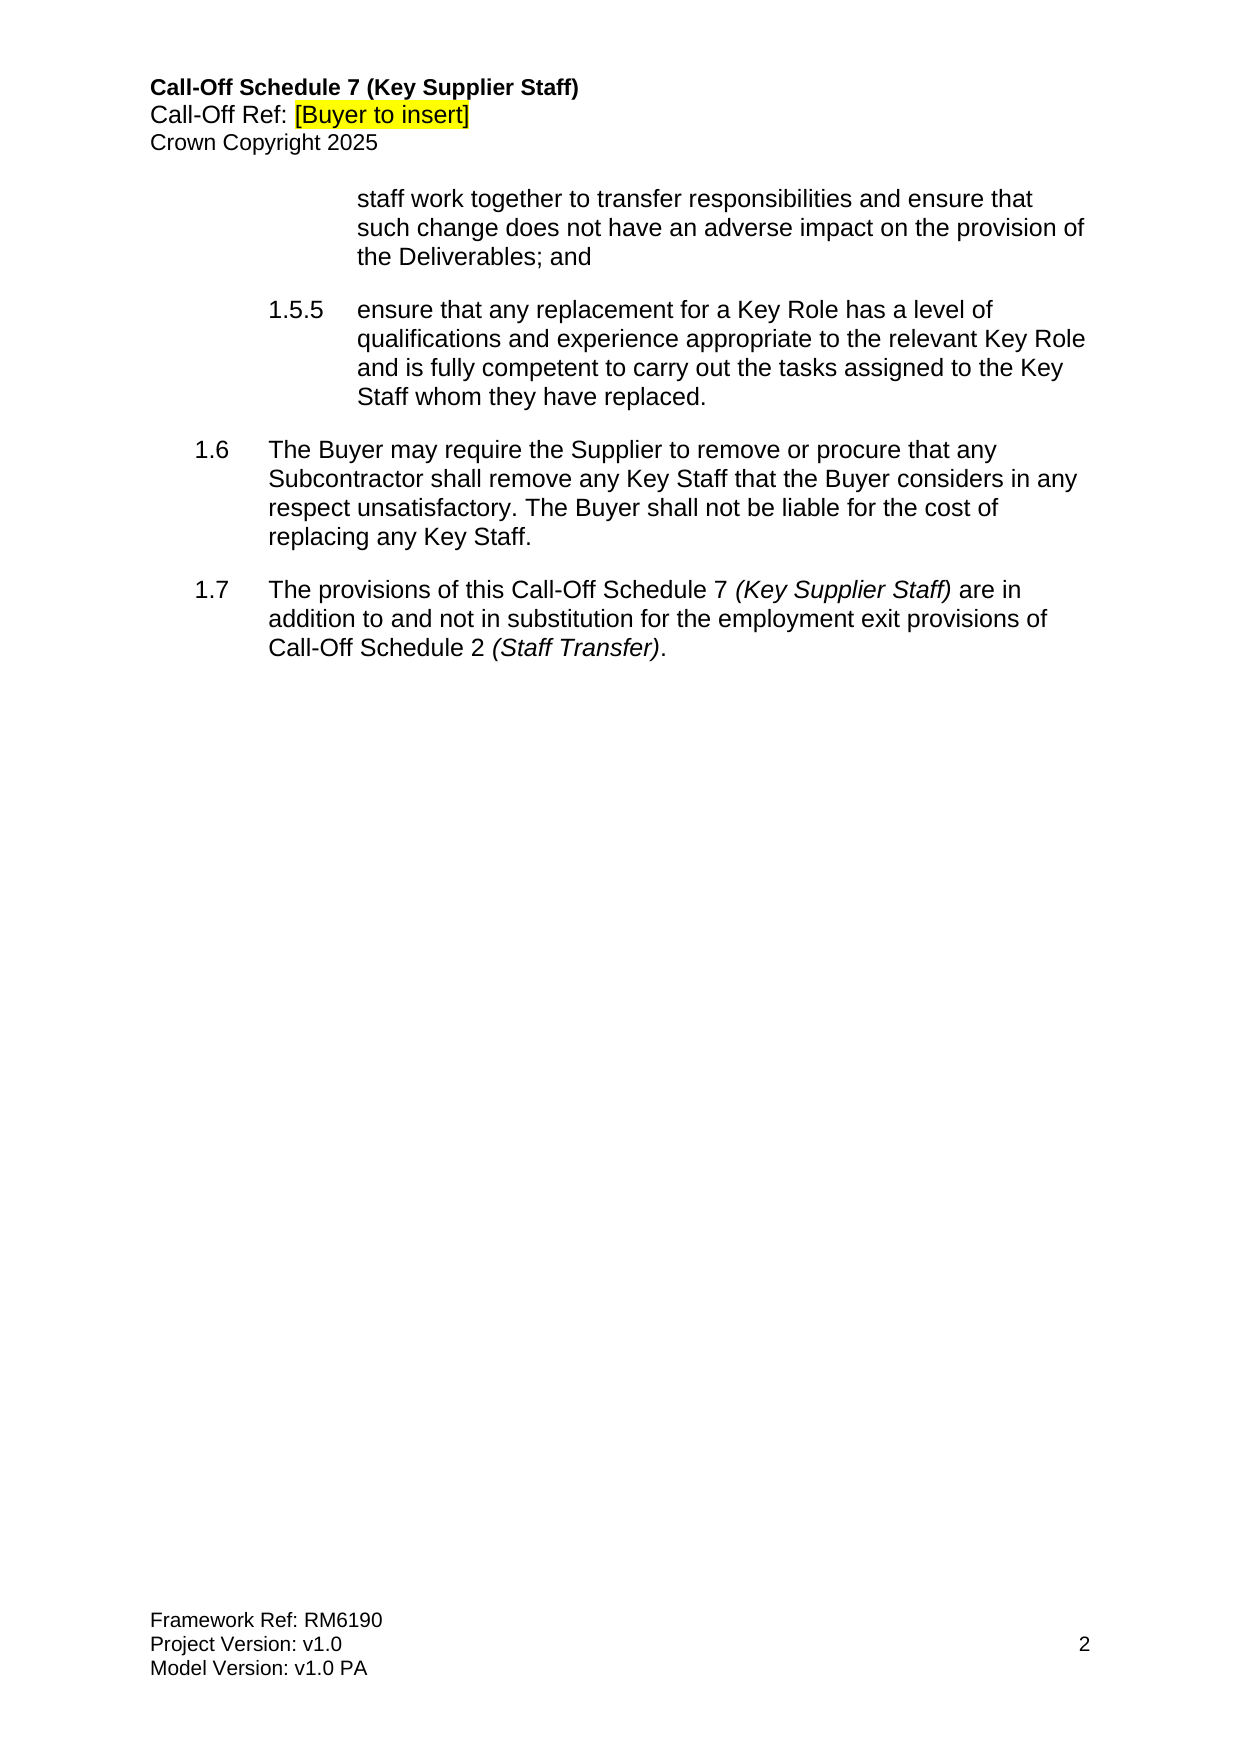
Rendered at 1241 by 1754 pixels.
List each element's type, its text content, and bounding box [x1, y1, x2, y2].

text staff work together to transfer responsibilities and ensure that such change does not have an adverse impact on the provision of the Deliverables; and [268, 184, 1090, 270]
text 1.7 The provisions of this Call-Off Schedule 7 (Key Supplier Staff) are in addition to and not in substitution for the employment exit provisions of Call-Off Schedule 2 (Staff Transfer). [194, 575, 1090, 662]
text 1.5.5 ensure that any replacement for a Key Role has a level of qualifications and experience appropriate to the relevant Key Role and is fully competent to carry out the tasks assigned to the Key Staff whom they have replaced. [268, 295, 1090, 410]
text 1.6 The Buyer may require the Supplier to remove or procure that any Subcontractor shall remove any Key Staff that the Buyer considers in any respect unsatisfactory. The Buyer shall not be liable for the cost of replacing any Key Staff. [194, 435, 1090, 550]
